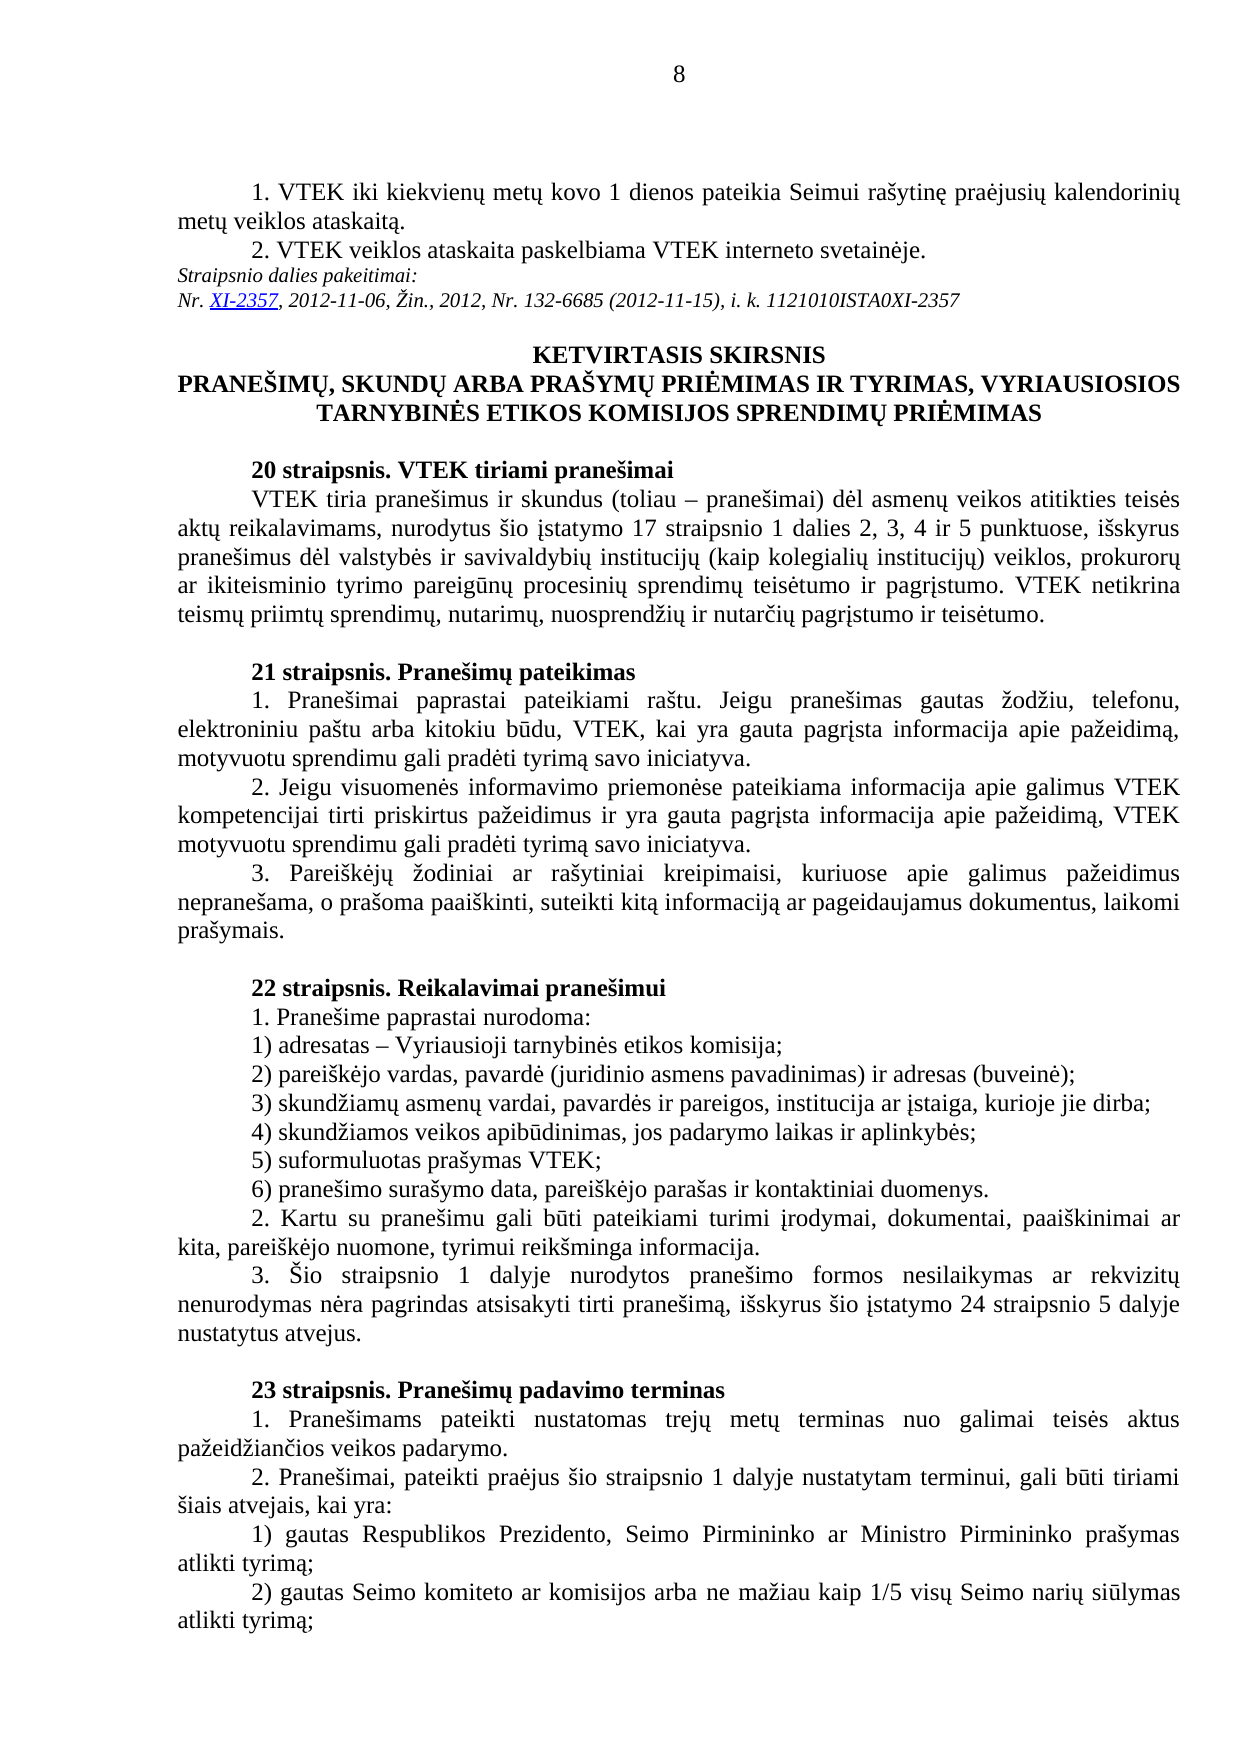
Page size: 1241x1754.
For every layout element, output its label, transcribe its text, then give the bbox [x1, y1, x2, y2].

text 3. Šio straipsnio 1 dalyje nurodytos pranešimo formos nesilaikymas ar rekvizitų nenurodymas nėra pagrindas atsisakyti tirti pranešimą, išskyrus šio įstatymo 24 straipsnio 5 dalyje nustatytus atvejus. [177, 1260, 1181, 1347]
text VTEK tiria pranešimus ir skundus (toliau – pranešimai) dėl asmenų veikos atitikties teisės aktų reikalavimams, nurodytus šio įstatymo 17 straipsnio 1 dalies 2, 3, 4 ir 5 punktuose, išskyrus pranešimus dėl valstybės ir savivaldybių institucijų (kaip kolegialių institucijų) veiklos, prokurorų ar ikiteisminio tyrimo pareigūnų procesinių sprendimų teisėtumo ir pagrįstumo. VTEK netikrina teismų priimtų sprendimų, nutarimų, nuosprendžių ir nutarčių pagrįstumo ir teisėtumo. [177, 484, 1181, 628]
text 3) skundžiamų asmenų vardai, pavardės ir pareigos, institucija ar įstaiga, kurioje jie dirba; [177, 1088, 1181, 1117]
text 6) pranešimo surašymo data, pareiškėjo parašas ir kontaktiniai duomenys. [177, 1174, 1181, 1203]
text KETVIRTASIS SKIRSNIS [177, 340, 1181, 369]
text 1. VTEK iki kiekvienų metų kovo 1 dienos pateikia Seimui rašytinę praėjusių kalendorinių metų veiklos ataskaitą. [177, 177, 1181, 235]
text Nr. XI-2357, 2012-11-06, Žin., 2012, Nr. 132-6685 (2012-11-15), i. k. 1121010ISTA0XI-2357 [177, 287, 1181, 312]
text 22 straipsnis. Reikalavimai pranešimui [177, 973, 1181, 1002]
text 2. Kartu su pranešimu gali būti pateikiami turimi įrodymai, dokumentai, paaiškinimai ar kita, pareiškėjo nuomone, tyrimui reikšminga informacija. [177, 1203, 1181, 1260]
text 1. Pranešimams pateikti nustatomas trejų metų terminas nuo galimai teisės aktus pažeidžiančios veikos padarymo. [177, 1404, 1181, 1462]
text 1) gautas Respublikos Prezidento, Seimo Pirmininko ar Ministro Pirmininko prašymas atlikti tyrimą; [177, 1519, 1181, 1577]
text 23 straipsnis. Pranešimų padavimo terminas [177, 1375, 1181, 1404]
text 4) skundžiamos veikos apibūdinimas, jos padarymo laikas ir aplinkybės; [177, 1117, 1181, 1145]
text 2. Jeigu visuomenės informavimo priemonėse pateikiama informacija apie galimus VTEK kompetencijai tirti priskirtus pažeidimus ir yra gauta pagrįsta informacija apie pažeidimą, VTEK motyvuotu sprendimu gali pradėti tyrimą savo iniciatyva. [177, 772, 1181, 858]
text PRANEŠIMŲ, SKUNDŲ ARBA PRAŠYMŲ PRIĖMIMAS IR TYRIMAS, VYRIAUSIOSIOS TARNYBINĖS ETIKOS KOMISIJOS SPRENDIMŲ PRIĖMIMAS [177, 369, 1181, 427]
text 1) adresatas – Vyriausioji tarnybinės etikos komisija; [177, 1030, 1181, 1059]
text 21 straipsnis. Pranešimų pateikimas [177, 657, 1181, 685]
text 2. Pranešimai, pateikti praėjus šio straipsnio 1 dalyje nustatytam terminui, gali būti tiriami šiais atvejais, kai yra: [177, 1462, 1181, 1519]
text 1. Pranešime paprastai nurodoma: [177, 1002, 1181, 1030]
text 2. VTEK veiklos ataskaita paskelbiama VTEK interneto svetainėje. [177, 235, 1181, 263]
text Straipsnio dalies pakeitimai: [177, 263, 1181, 287]
text 2) pareiškėjo vardas, pavardė (juridinio asmens pavadinimas) ir adresas (buveinė); [177, 1059, 1181, 1088]
text 3. Pareiškėjų žodiniai ar rašytiniai kreipimaisi, kuriuose apie galimus pažeidimus nepranešama, o prašoma paaiškinti, suteikti kitą informaciją ar pageidaujamus dokumentus, laikomi prašymais. [177, 858, 1181, 944]
text 2) gautas Seimo komiteto ar komisijos arba ne mažiau kaip 1/5 visų Seimo narių siūlymas atlikti tyrimą; [177, 1577, 1181, 1634]
text 1. Pranešimai paprastai pateikiami raštu. Jeigu pranešimas gautas žodžiu, telefonu, elektroniniu paštu arba kitokiu būdu, VTEK, kai yra gauta pagrįsta informacija apie pažeidimą, motyvuotu sprendimu gali pradėti tyrimą savo iniciatyva. [177, 685, 1181, 772]
text 20 straipsnis. VTEK tiriami pranešimai [177, 455, 1181, 484]
text 5) suformuluotas prašymas VTEK; [177, 1145, 1181, 1174]
